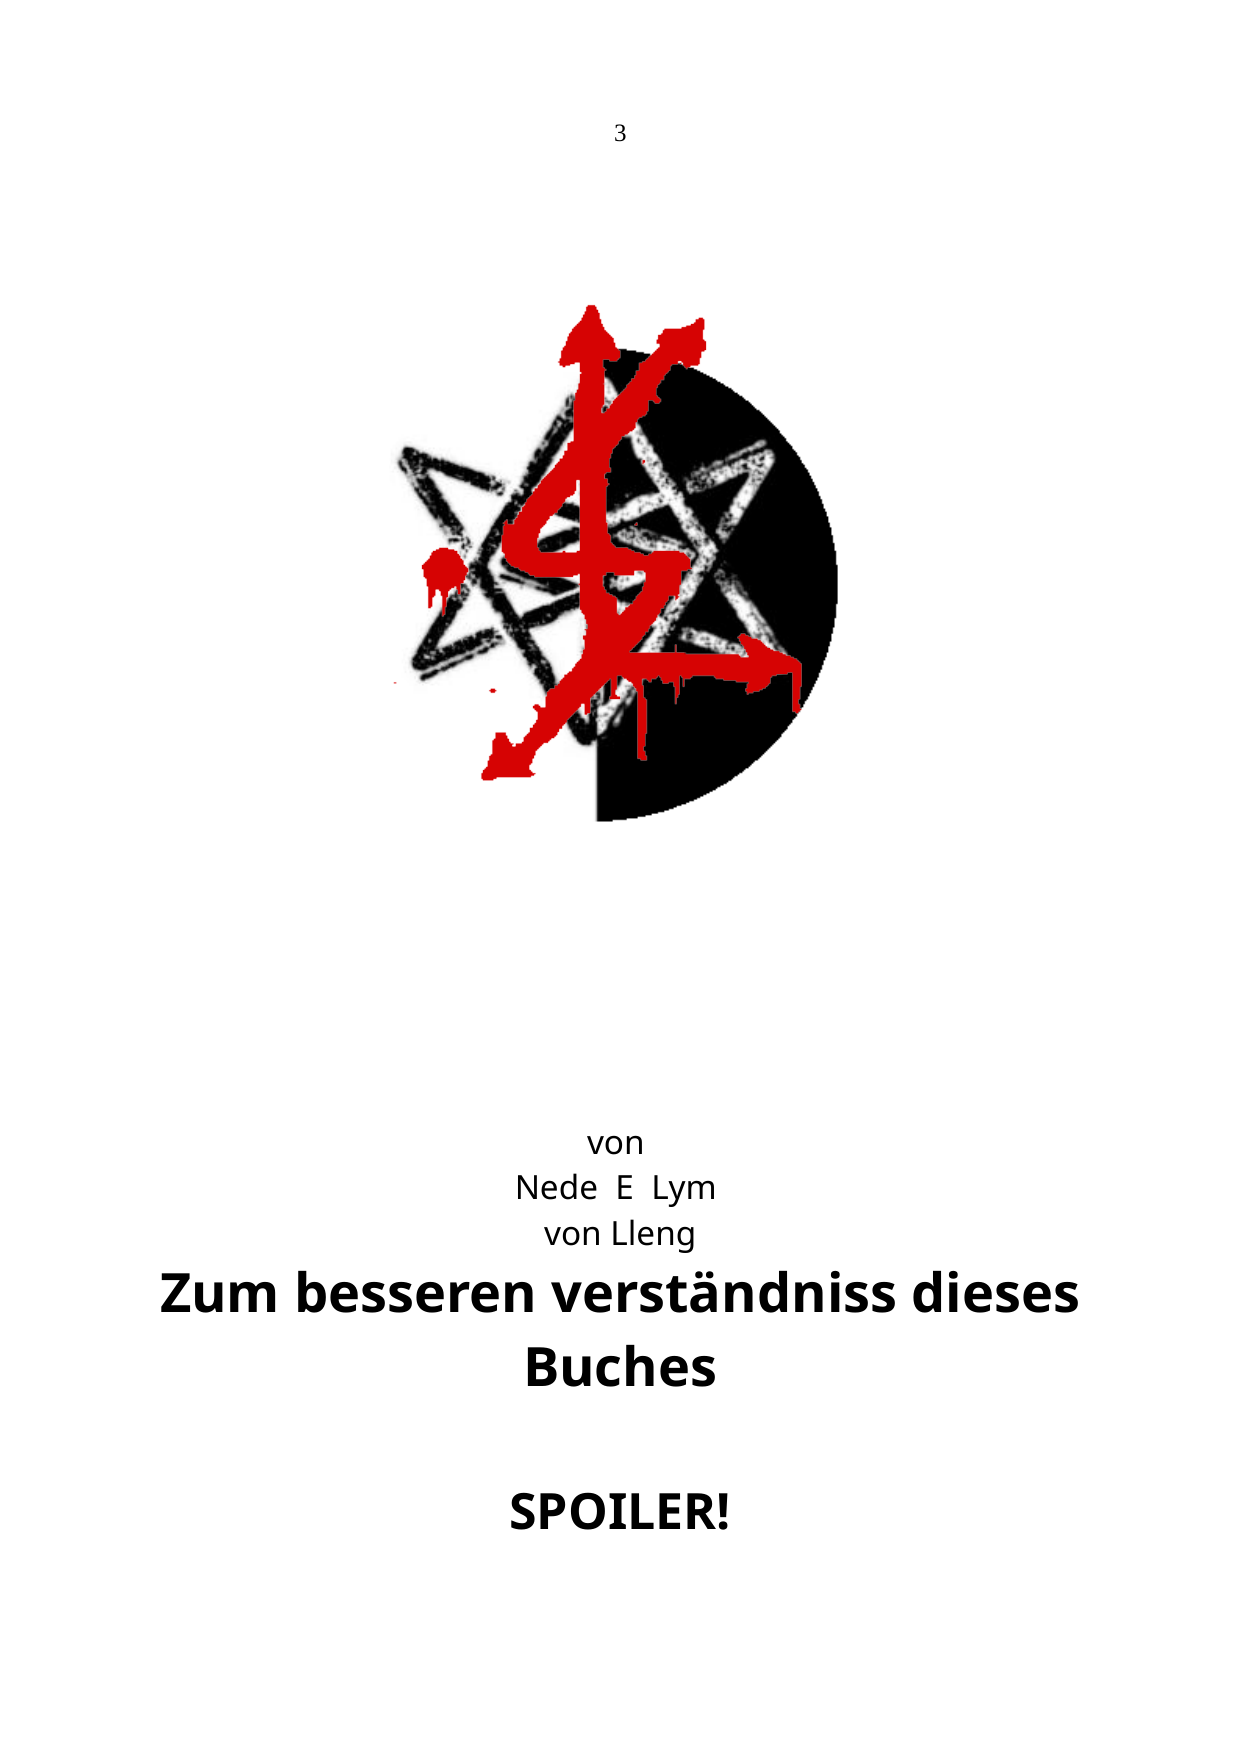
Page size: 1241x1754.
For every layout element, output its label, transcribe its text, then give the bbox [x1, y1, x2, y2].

text von [118, 1119, 1122, 1164]
text SPOILER! [118, 1476, 1122, 1544]
picture [386, 277, 852, 853]
text von Lleng [118, 1209, 1122, 1255]
text Nede E Lym [118, 1164, 1122, 1209]
text Zum besseren verständniss dieses Buches [118, 1255, 1122, 1402]
